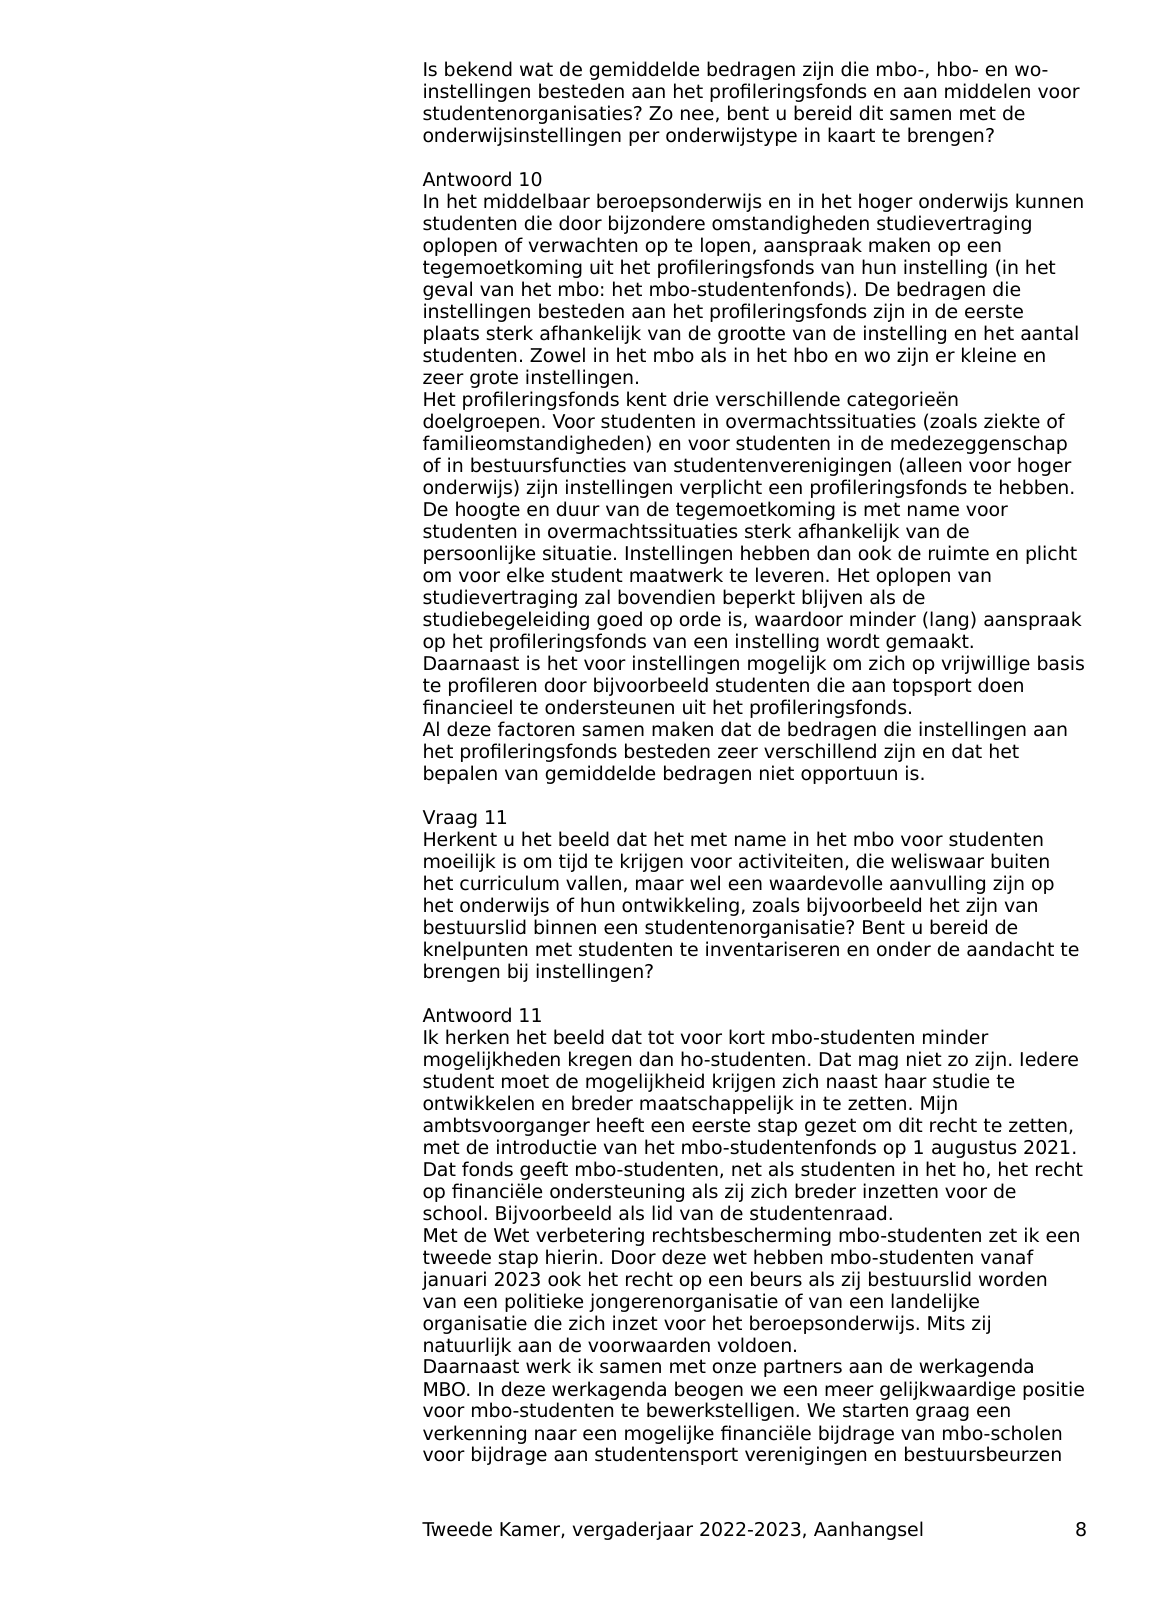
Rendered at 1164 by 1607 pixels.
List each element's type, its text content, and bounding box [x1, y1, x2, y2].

text Al deze factoren samen maken dat de bedragen die instellingen aan het profileringsfonds besteden zeer verschillend zijn en dat het bepalen van gemiddelde bedragen niet opportuun is. [422, 719, 1087, 784]
text Is bekend wat de gemiddelde bedragen zijn die mbo-, hbo- en wo-instellingen besteden aan het profileringsfonds en aan middelen voor studentenorganisaties? Zo nee, bent u bereid dit samen met de onderwijsinstellingen per onderwijstype in kaart te brengen? [422, 59, 1087, 147]
text Daarnaast werk ik samen met onze partners aan de werkagenda MBO. In deze werkagenda beogen we een meer gelijkwaardige positie voor mbo-studenten te bewerkstelligen. We starten graag een verkenning naar een mogelijke financiële bijdrage van mbo-scholen voor bijdrage aan studentensport verenigingen en bestuursbeurzen [422, 1356, 1087, 1466]
text Het profileringsfonds kent drie verschillende categorieën doelgroepen. Voor studenten in overmachtssituaties (zoals ziekte of familieomstandigheden) en voor studenten in de medezeggenschap of in bestuursfuncties van studentenverenigingen (alleen voor hoger onderwijs) zijn instellingen verplicht een profileringsfonds te hebben. De hoogte en duur van de tegemoetkoming is met name voor studenten in overmachtssituaties sterk afhankelijk van de persoonlijke situatie. Instellingen hebben dan ook de ruimte en plicht om voor elke student maatwerk te leveren. Het oplopen van studievertraging zal bovendien beperkt blijven als de studiebegeleiding goed op orde is, waardoor minder (lang) aanspraak op het profileringsfonds van een instelling wordt gemaakt. [422, 389, 1087, 653]
text Antwoord 10 [422, 169, 1087, 191]
text Herkent u het beeld dat het met name in het mbo voor studenten moeilijk is om tijd te krijgen voor activiteiten, die weliswaar buiten het curriculum vallen, maar wel een waardevolle aanvulling zijn op het onderwijs of hun ontwikkeling, zoals bijvoorbeeld het zijn van bestuurslid binnen een studentenorganisatie? Bent u bereid de knelpunten met studenten te inventariseren en onder de aandacht te brengen bij instellingen? [422, 829, 1087, 983]
text Vraag 11 [422, 807, 1087, 829]
text In het middelbaar beroepsonderwijs en in het hoger onderwijs kunnen studenten die door bijzondere omstandigheden studievertraging oplopen of verwachten op te lopen, aanspraak maken op een tegemoetkoming uit het profileringsfonds van hun instelling (in het geval van het mbo: het mbo-studentenfonds). De bedragen die instellingen besteden aan het profileringsfonds zijn in de eerste plaats sterk afhankelijk van de grootte van de instelling en het aantal studenten. Zowel in het mbo als in het hbo en wo zijn er kleine en zeer grote instellingen. [422, 191, 1087, 389]
text Ik herken het beeld dat tot voor kort mbo-studenten minder mogelijkheden kregen dan ho-studenten. Dat mag niet zo zijn. Iedere student moet de mogelijkheid krijgen zich naast haar studie te ontwikkelen en breder maatschappelijk in te zetten. Mijn ambtsvoorganger heeft een eerste stap gezet om dit recht te zetten, met de introductie van het mbo-studentenfonds op 1 augustus 2021. Dat fonds geeft mbo-studenten, net als studenten in het ho, het recht op financiële ondersteuning als zij zich breder inzetten voor de school. Bijvoorbeeld als lid van de studentenraad. [422, 1027, 1087, 1224]
text Daarnaast is het voor instellingen mogelijk om zich op vrijwillige basis te profileren door bijvoorbeeld studenten die aan topsport doen financieel te ondersteunen uit het profileringsfonds. [422, 653, 1087, 719]
text Met de Wet verbetering rechtsbescherming mbo-studenten zet ik een tweede stap hierin. Door deze wet hebben mbo-studenten vanaf januari 2023 ook het recht op een beurs als zij bestuurslid worden van een politieke jongerenorganisatie of van een landelijke organisatie die zich inzet voor het beroepsonderwijs. Mits zij natuurlijk aan de voorwaarden voldoen. [422, 1224, 1087, 1356]
text Antwoord 11 [422, 1005, 1087, 1027]
